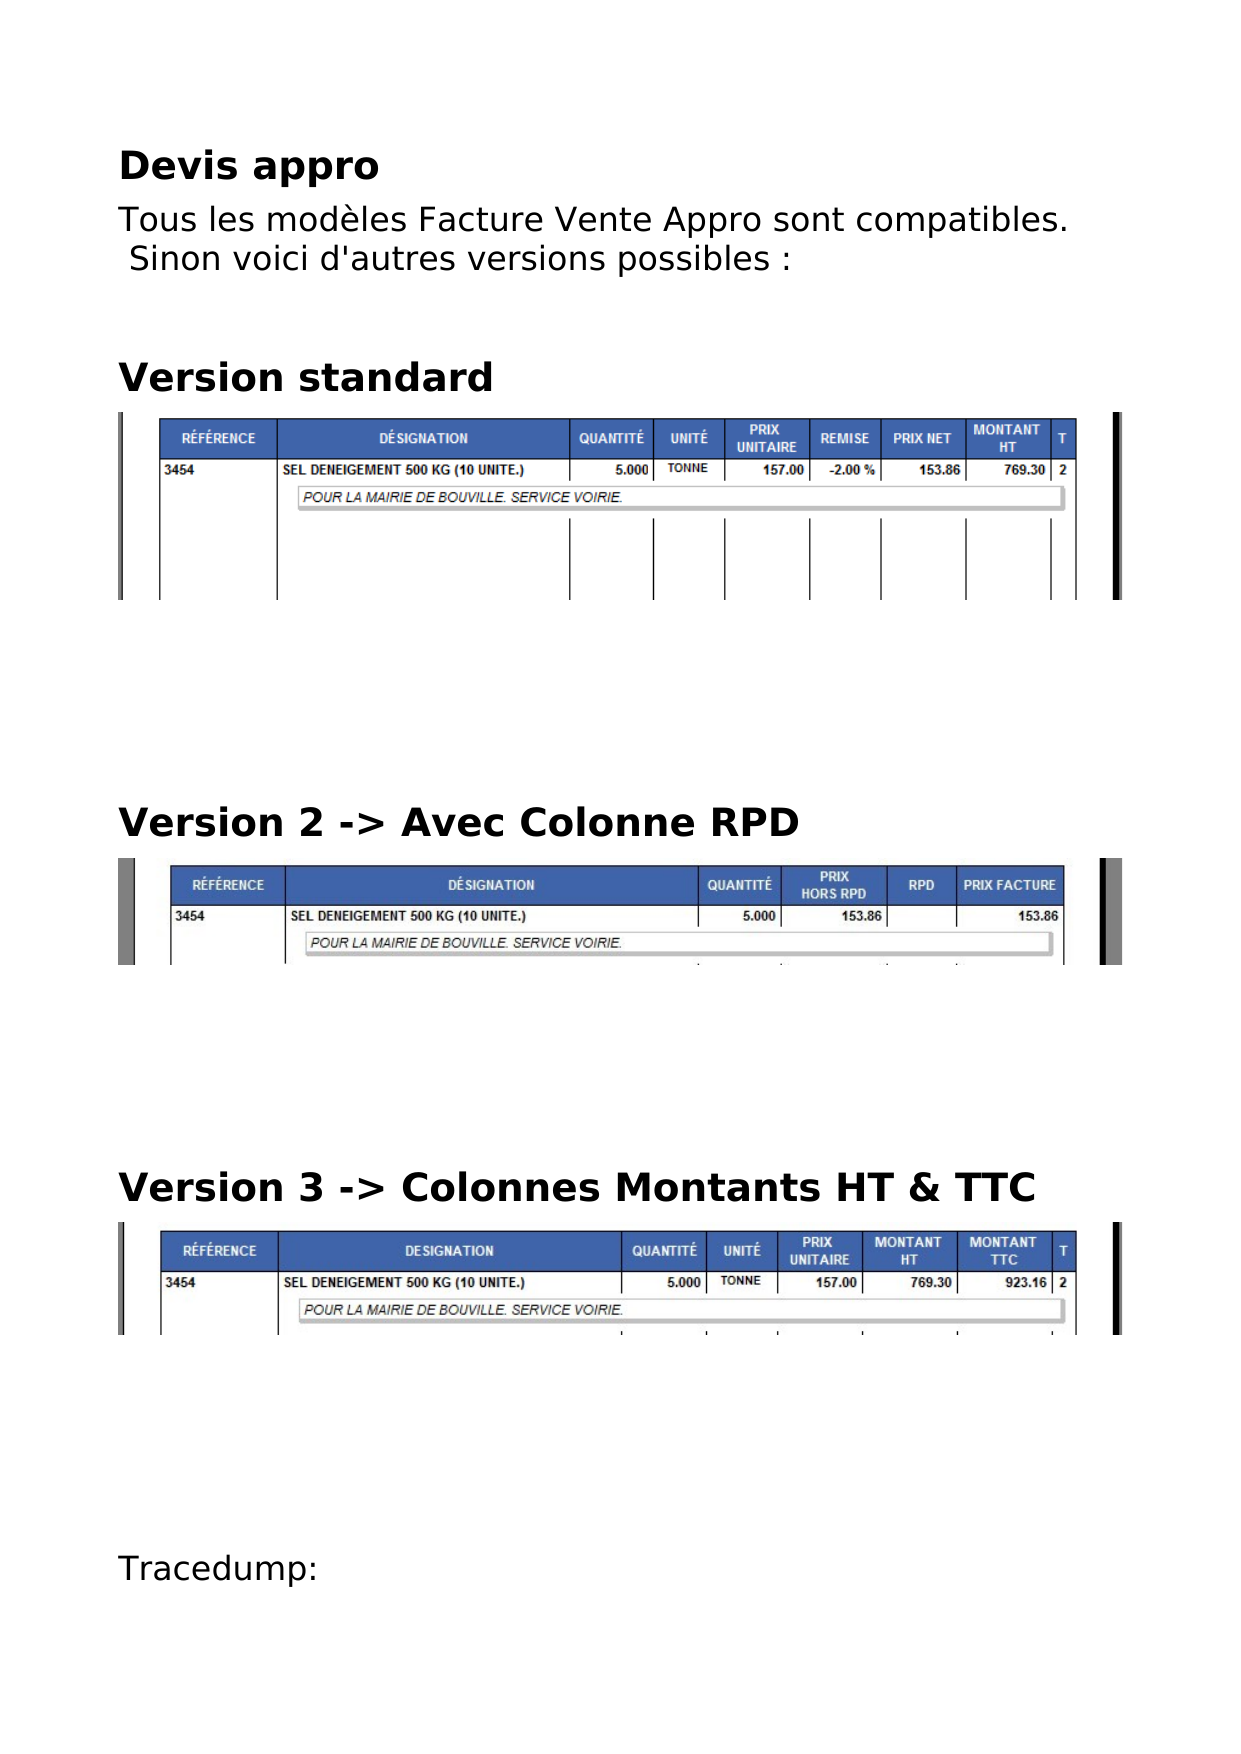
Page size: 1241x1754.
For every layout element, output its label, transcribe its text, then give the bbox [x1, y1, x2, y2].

subtitle Version 2 -> Avec Colonne RPD [118, 801, 1122, 846]
picture [118, 858, 1123, 965]
text Tous les modèles Facture Vente Appro sont compatibles. Sinon voici d'autres versions possibles : [118, 201, 1122, 317]
subtitle Version standard [118, 355, 1122, 400]
subtitle Version 3 -> Colonnes Montants HT & TTC [118, 1165, 1122, 1210]
text Tracedump: [118, 1511, 1122, 1588]
subtitle Devis appro [118, 143, 1122, 188]
picture [118, 412, 1123, 600]
picture [118, 1222, 1123, 1335]
